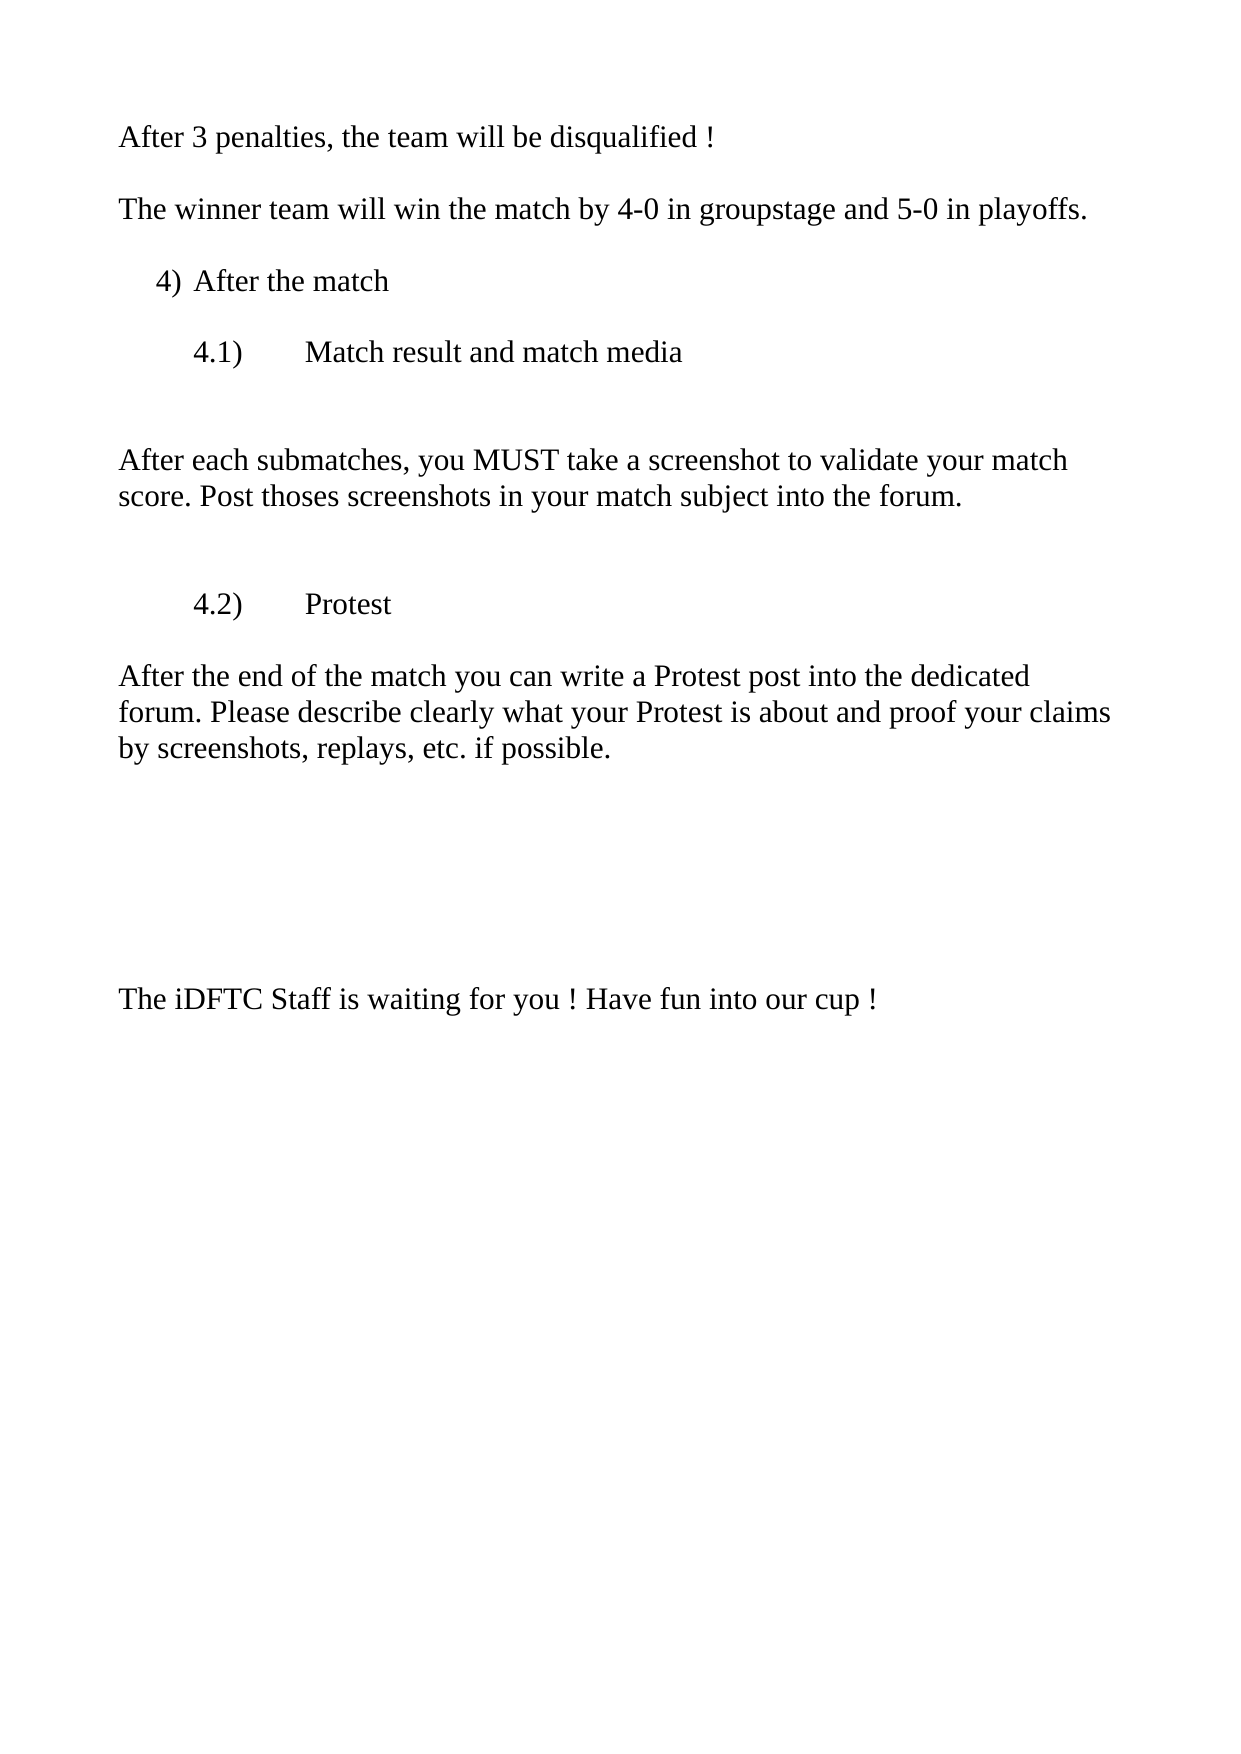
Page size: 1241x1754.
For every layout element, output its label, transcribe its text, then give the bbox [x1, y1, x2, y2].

text After each submatches, you MUST take a screenshot to validate your match score. Post thoses screenshots in your match subject into the forum. [118, 442, 1122, 513]
list Protest [193, 585, 1122, 621]
text After the end of the match you can write a Protest post into the dedicated forum. Please describe clearly what your Protest is about and proof your claims by screenshots, replays, etc. if possible. [118, 657, 1122, 765]
list Match result and match media [193, 334, 1122, 370]
list After the match [156, 262, 1122, 298]
text The iDFTC Staff is waiting for you ! Have fun into our cup ! [118, 981, 1122, 1017]
text The winner team will win the match by 4-0 in groupstage and 5-0 in playoffs. [118, 190, 1122, 226]
text After 3 penalties, the team will be disqualified ! [118, 118, 1122, 154]
